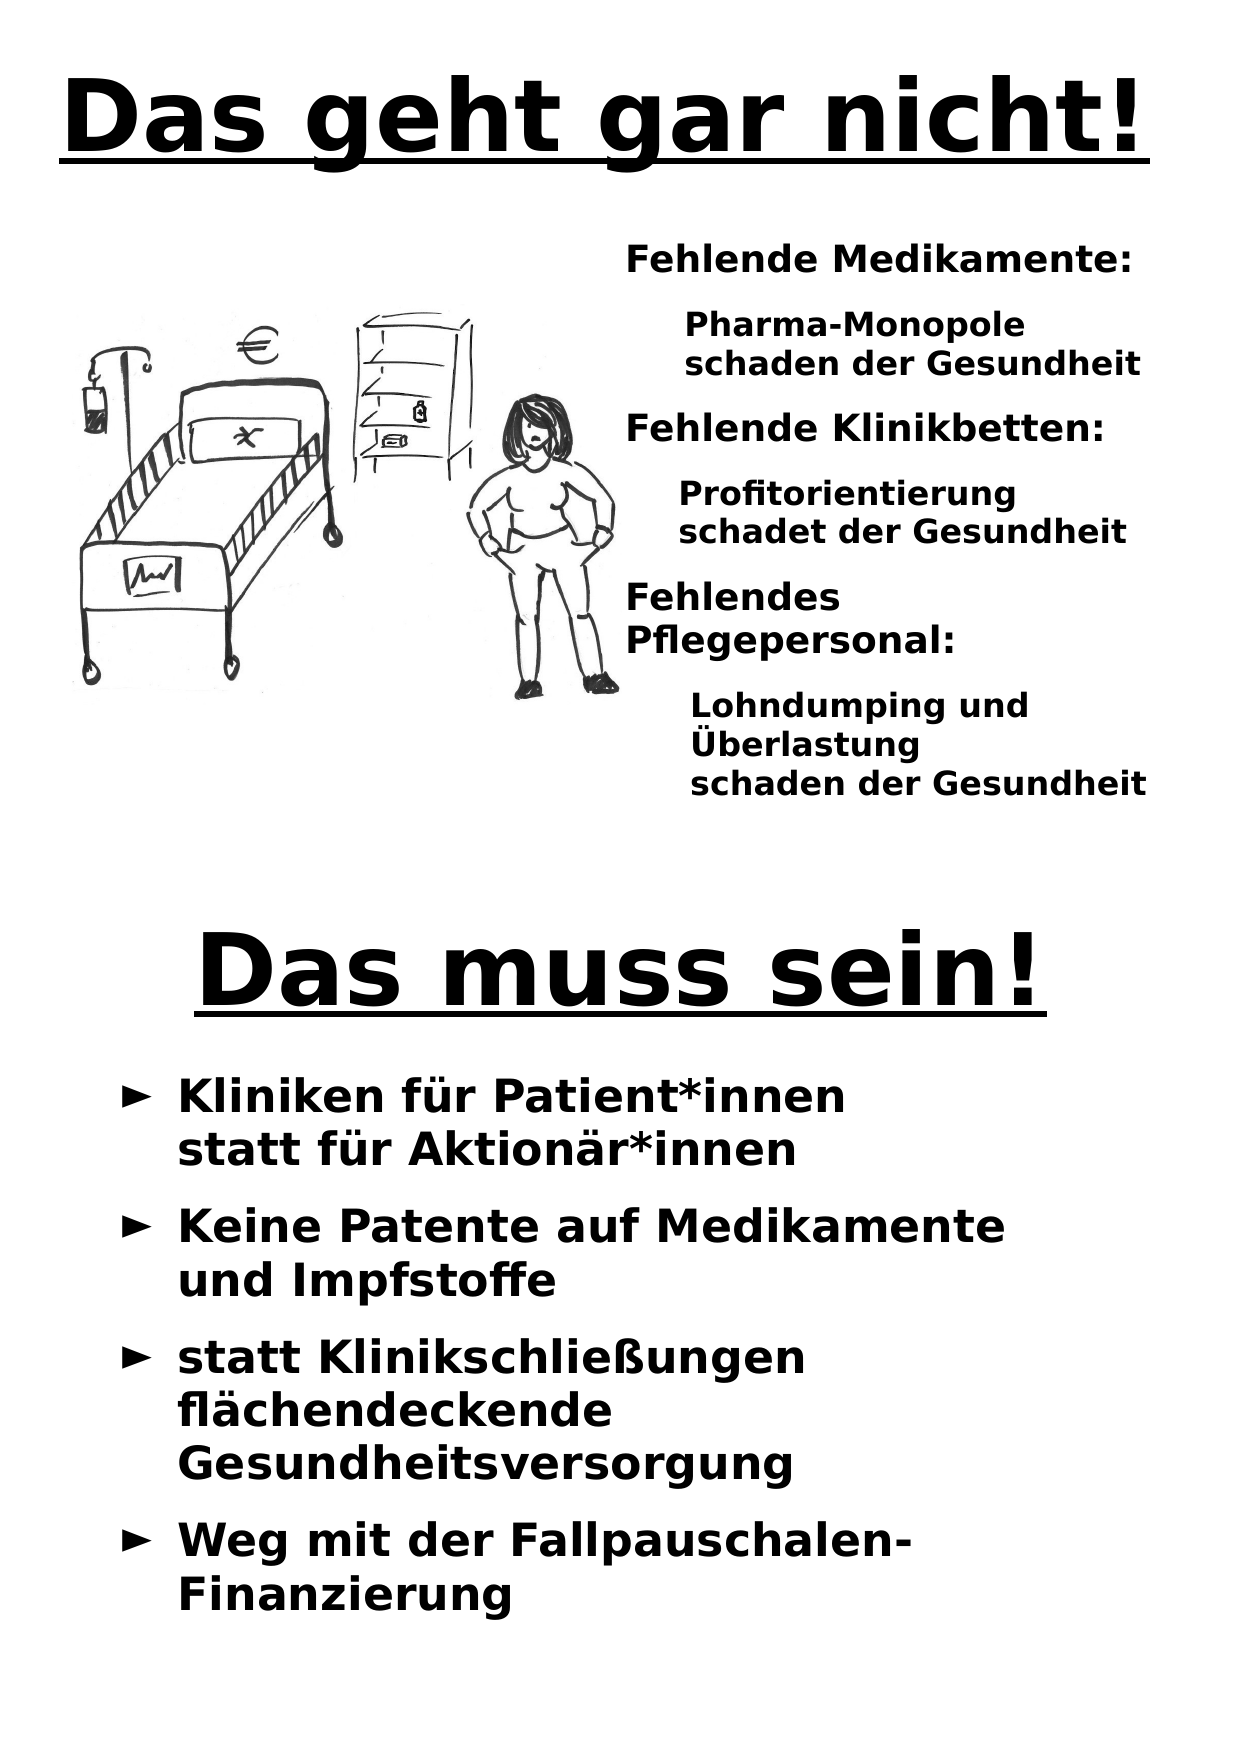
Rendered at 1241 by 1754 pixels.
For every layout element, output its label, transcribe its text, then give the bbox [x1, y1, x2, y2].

list statt Klinikschließungen flächendeckende Gesundheitsversorgung [118, 1331, 1181, 1491]
list Kliniken für Patient*innen statt für Aktionär*innen [118, 1070, 1181, 1176]
text Das muss sein! [59, 912, 1181, 1029]
table_header Fehlende Medikamente: Pharma-Monopole schaden der Gesundheit Fehlende Klinikbetten: Profitorientierung schadet der Gesundheit Fehlendes Pflegepersonal: Lohndumping und Überlastung schaden der Gesundheit [625, 176, 1175, 854]
table_header [64, 176, 625, 854]
text Das geht gar nicht! [59, 59, 1181, 176]
picture [71, 304, 623, 705]
list Keine Patente auf Medikamente und Impfstoffe [118, 1200, 1181, 1307]
list Weg mit der Fallpauschalen-Finanzierung [118, 1514, 1181, 1621]
